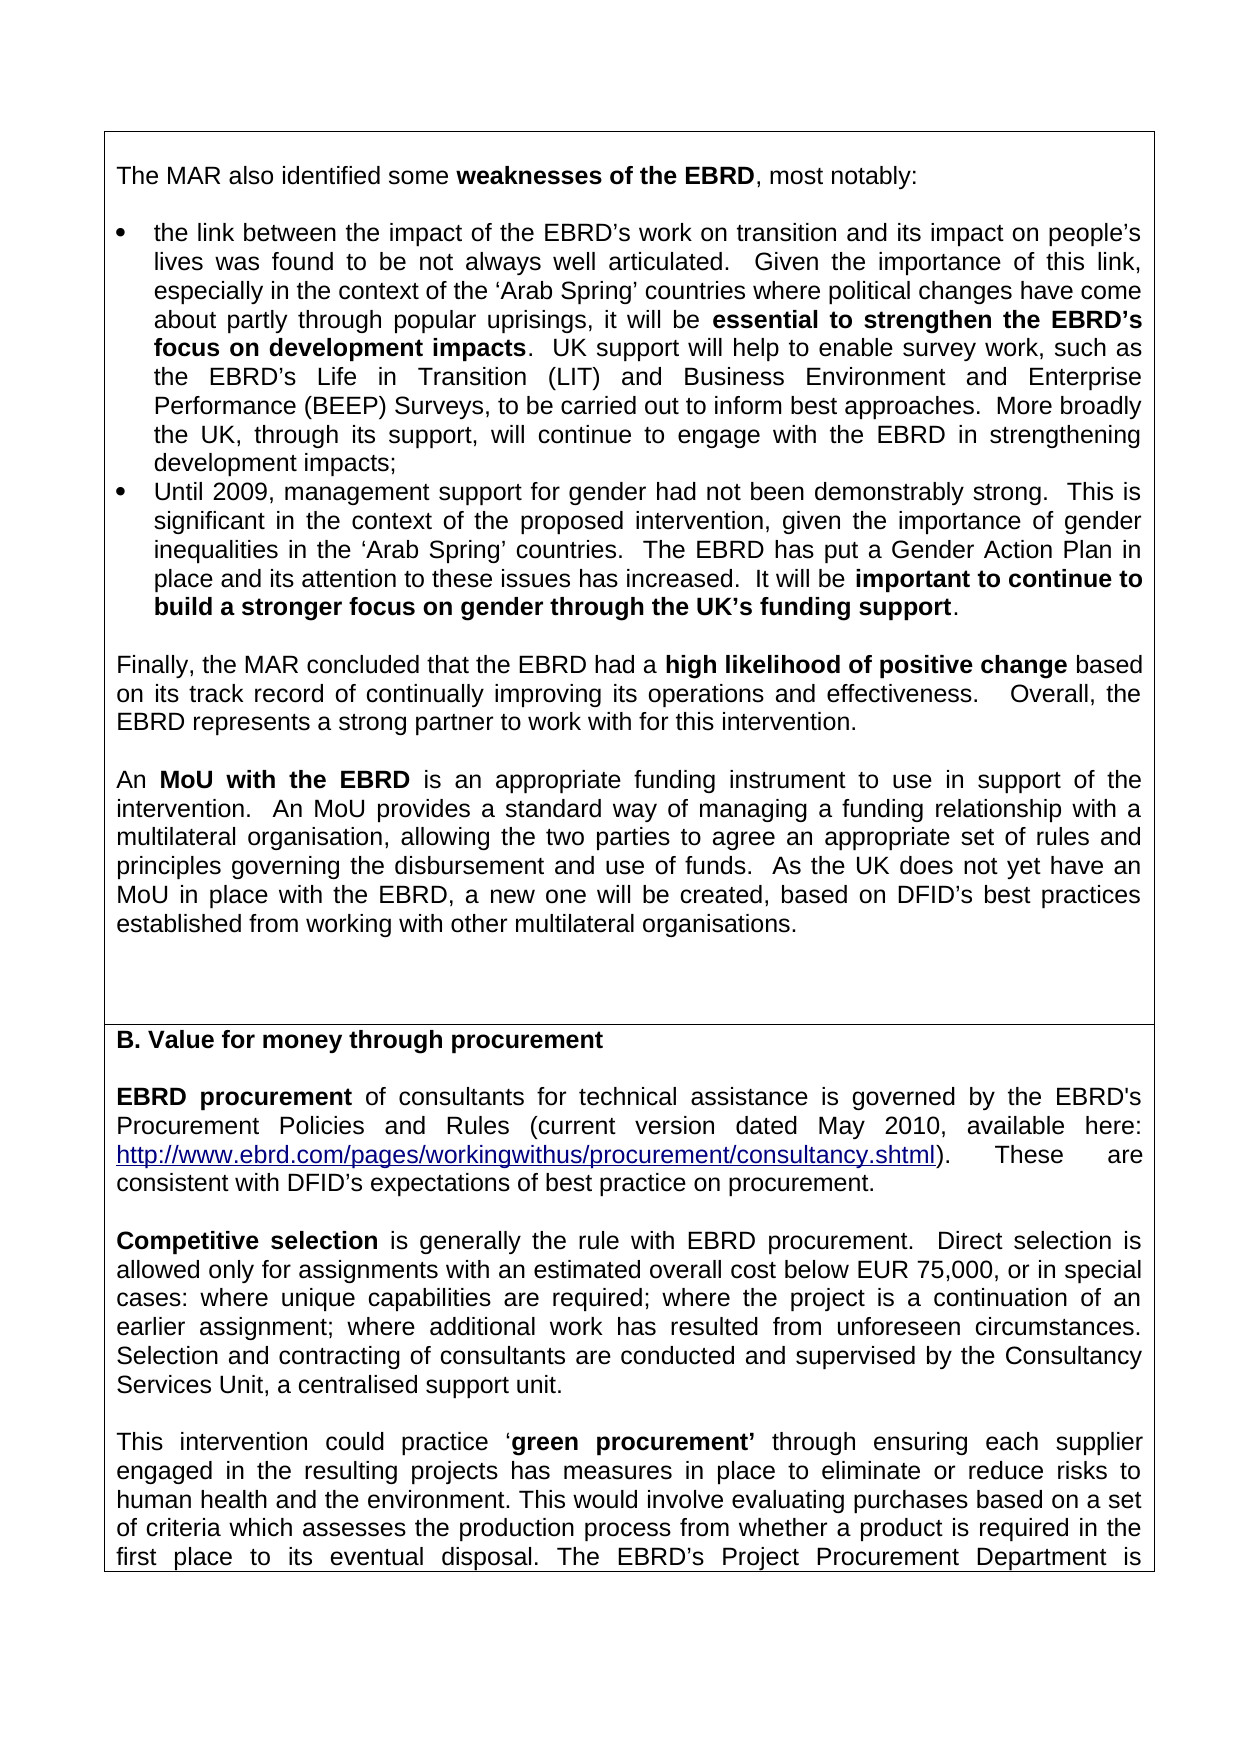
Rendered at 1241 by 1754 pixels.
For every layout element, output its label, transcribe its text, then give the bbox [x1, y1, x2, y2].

table_header The MAR also identified some weaknesses of the EBRD, most notably: the link between the impact of the EBRD’s work on transition and its impact on people’s lives was found to be not always well articulated. Given the importance of this link, especially in the context of the ‘Arab Spring’ countries where political changes have come about partly through popular uprisings, it will be essential to strengthen the EBRD’s focus on development impacts. UK support will help to enable survey work, such as the EBRD’s Life in Transition (LIT) and Business Environment and Enterprise Performance (BEEP) Surveys, to be carried out to inform best approaches. More broadly the UK, through its support, will continue to engage with the EBRD in strengthening development impacts; Until 2009, management support for gender had not been demonstrably strong. This is significant in the context of the proposed intervention, given the importance of gender inequalities in the ‘Arab Spring’ countries. The EBRD has put a Gender Action Plan in place and its attention to these issues has increased. It will be important to continue to build a stronger focus on gender through the UK’s funding support. Finally, the MAR concluded that the EBRD had a high likelihood of positive change based on its track record of continually improving its operations and effectiveness. Overall, the EBRD represents a strong partner to work with for this intervention. An MoU with the EBRD is an appropriate funding instrument to use in support of the intervention. An MoU provides a standard way of managing a funding relationship with a multilateral organisation, allowing the two parties to agree an appropriate set of rules and principles governing the disbursement and use of funds. As the UK does not yet have an MoU in place with the EBRD, a new one will be created, based on DFID’s best practices established from working with other multilateral organisations. [105, 132, 1154, 1023]
table_cell B. Value for money through procurement EBRD procurement of consultants for technical assistance is governed by the EBRD's Procurement Policies and Rules (current version dated May 2010, available here: http://www.ebrd.com/pages/workingwithus/procurement/consultancy.shtml). These are consistent with DFID’s expectations of best practice on procurement. Competitive selection is generally the rule with EBRD procurement. Direct selection is allowed only for assignments with an estimated overall cost below EUR 75,000, or in special cases: where unique capabilities are required; where the project is a continuation of an earlier assignment; where additional work has resulted from unforeseen circumstances. Selection and contracting of consultants are conducted and supervised by the Consultancy Services Unit, a centralised support unit. This intervention could practice ‘green procurement’ through ensuring each supplier engaged in the resulting projects has measures in place to eliminate or reduce risks to human health and the environment. This would involve evaluating purchases based on a set of criteria which assesses the production process from whether a product is required in the first place to its eventual disposal. The EBRD’s Project Procurement Department is [105, 1025, 1154, 1571]
